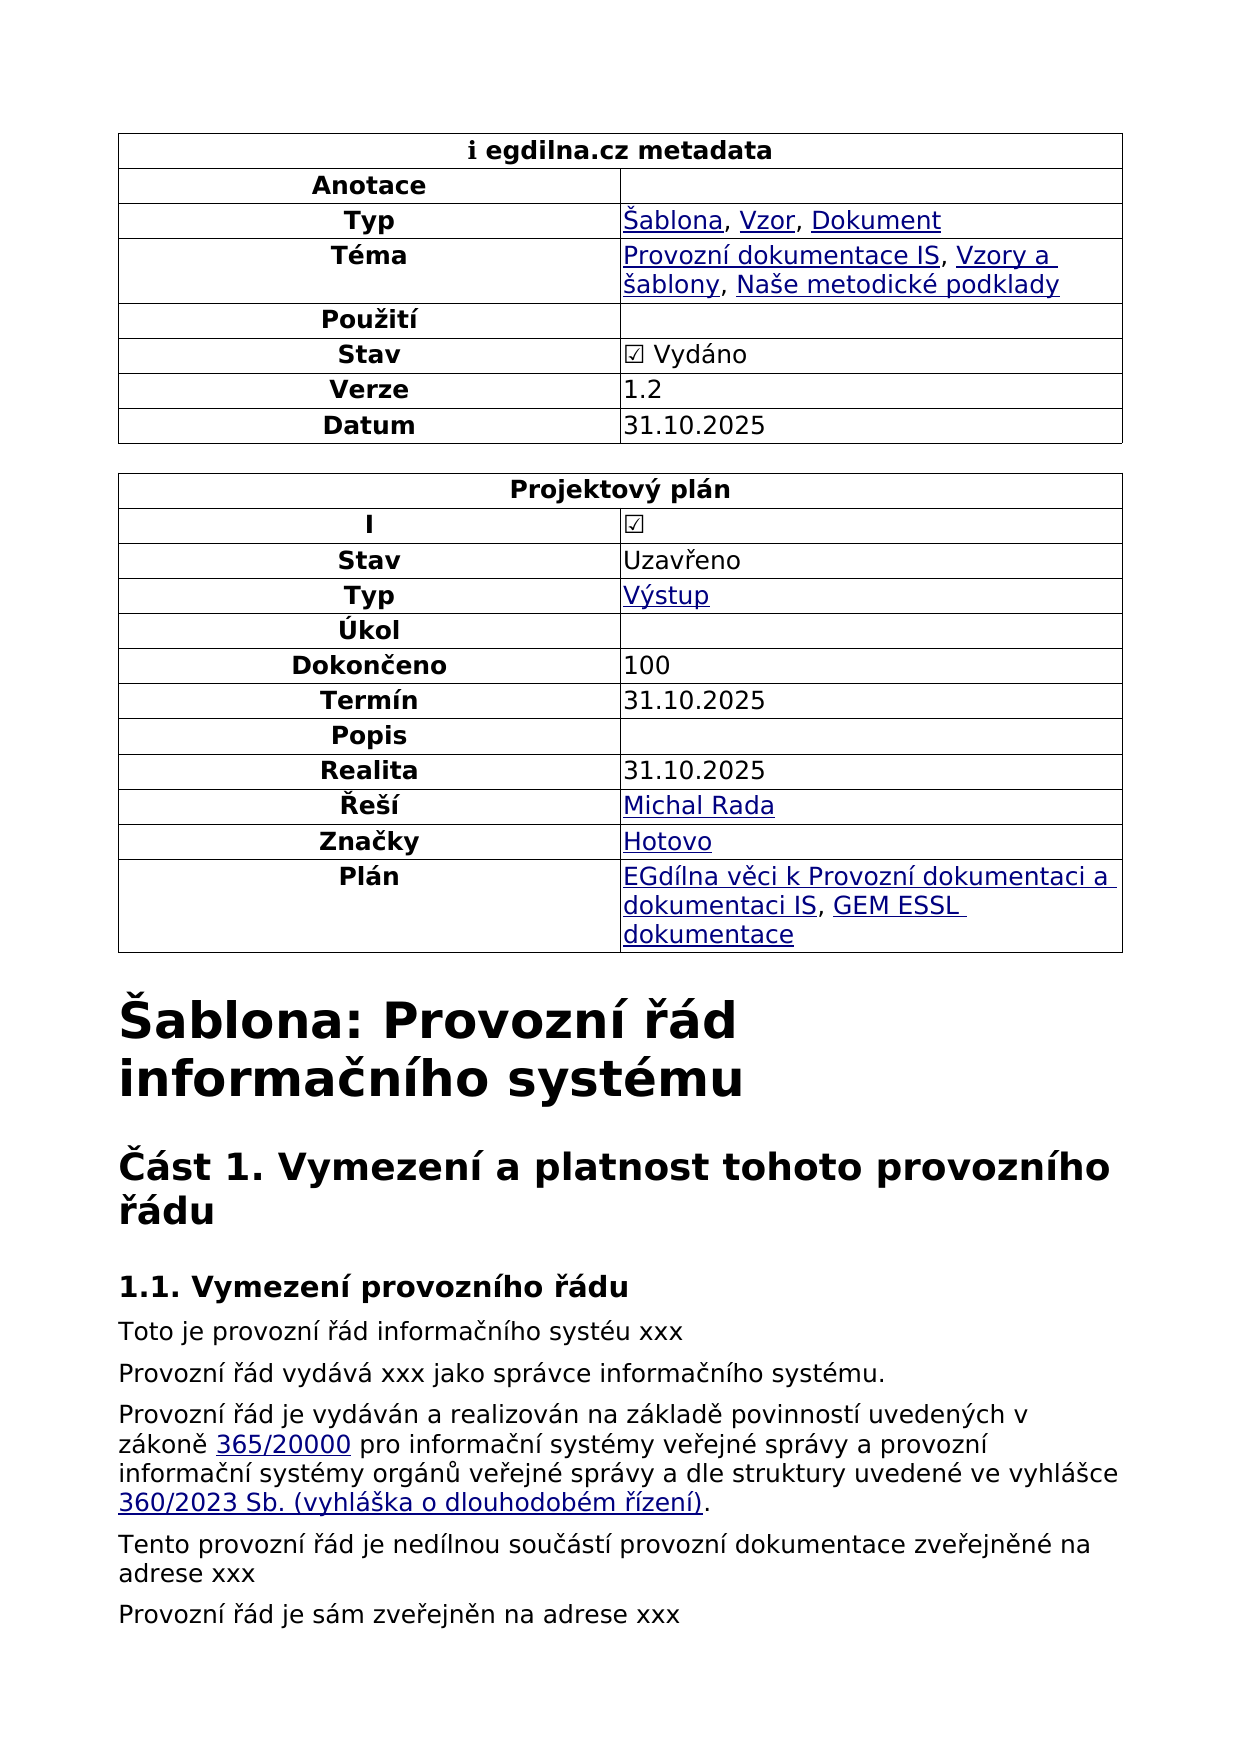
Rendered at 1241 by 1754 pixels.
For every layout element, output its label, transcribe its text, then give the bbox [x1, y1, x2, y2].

table_cell Realita [119, 755, 620, 788]
table_cell Datum [119, 409, 620, 443]
text Provozní řád vydává xxx jako správce informačního systému. [118, 1359, 1122, 1388]
table_cell Popis [119, 719, 620, 753]
table_cell [621, 304, 1122, 338]
table_cell Verze [119, 374, 620, 408]
subtitle Část 1. Vymezení a platnost tohoto provozního řádu [118, 1146, 1122, 1233]
table_cell [621, 614, 1122, 648]
table_cell [621, 719, 1122, 753]
table_cell ☑️ [621, 509, 1122, 543]
text Provozní řád je sám zveřejněn na adrese xxx [118, 1601, 1122, 1630]
table_header Projektový plán [119, 474, 1122, 508]
table_cell Michal Rada [621, 790, 1122, 824]
table_cell EGdílna věci k Provozní dokumentaci a dokumentaci IS, GEM ESSL dokumentace [621, 860, 1122, 952]
table_cell Typ [119, 204, 620, 238]
table_cell 100 [621, 649, 1122, 683]
table_cell Anotace [119, 169, 620, 203]
table_cell Hotovo [621, 825, 1122, 859]
text Provozní řád je vydáván a realizován na základě povinností uvedených v zákoně 365/20000 pro informační systémy veřejné správy a provozní informační systémy orgánů veřejné správy a dle struktury uvedené ve vyhlášce 360/2023 Sb. (vyhláška o dlouhodobém řízení). [118, 1401, 1122, 1517]
table_cell Úkol [119, 614, 620, 648]
table_cell Značky [119, 825, 620, 859]
table_cell 31.10.2025 [621, 409, 1122, 443]
table_cell 31.10.2025 [621, 755, 1122, 788]
subtitle 1.1. Vymezení provozního řádu [118, 1271, 1122, 1305]
table_cell Termín [119, 684, 620, 718]
subtitle Šablona: Provozní řád informačního systému [118, 992, 1122, 1108]
table_header ℹ️ egdilna.cz metadata [119, 134, 1122, 168]
table_cell Plán [119, 860, 620, 952]
table_cell Provozní dokumentace IS, Vzory a šablony, Naše metodické podklady [621, 239, 1122, 302]
table_cell Uzavřeno [621, 544, 1122, 578]
table_cell Dokončeno [119, 649, 620, 683]
table_cell Použití [119, 304, 620, 338]
table_cell Typ [119, 579, 620, 613]
text Toto je provozní řád informačního systéu xxx [118, 1317, 1122, 1346]
table_cell I [119, 509, 620, 543]
table_cell [621, 169, 1122, 203]
table_cell 31.10.2025 [621, 684, 1122, 718]
table_cell 1.2 [621, 374, 1122, 408]
table_cell Výstup [621, 579, 1122, 613]
table_cell Stav [119, 544, 620, 578]
table_cell Stav [119, 339, 620, 373]
table_cell Šablona, Vzor, Dokument [621, 204, 1122, 238]
text Tento provozní řád je nedílnou součástí provozní dokumentace zveřejněné na adrese xxx [118, 1530, 1122, 1588]
table_cell Řeší [119, 790, 620, 824]
table_cell Téma [119, 239, 620, 302]
table_cell ☑️ Vydáno [621, 339, 1122, 373]
